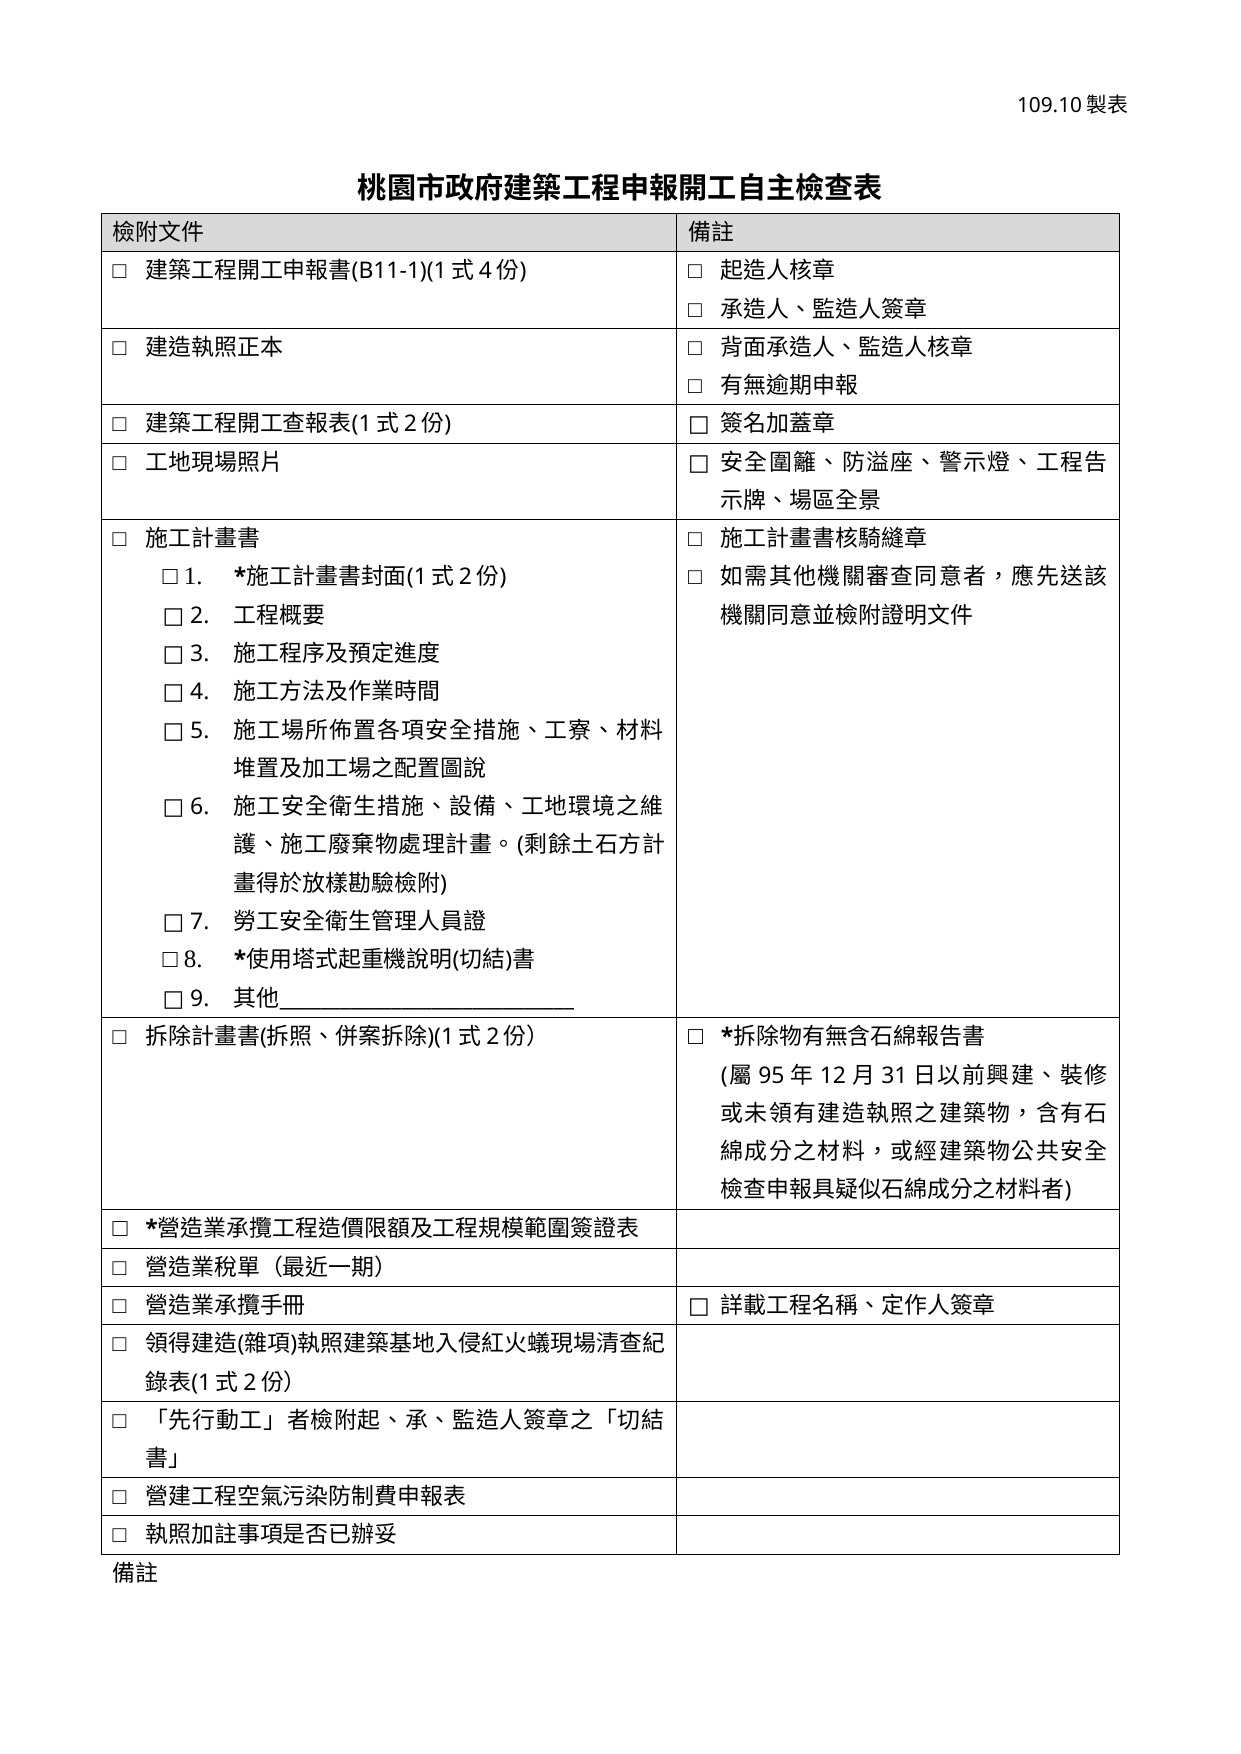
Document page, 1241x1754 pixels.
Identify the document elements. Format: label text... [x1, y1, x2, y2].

table_cell 營造業承攬手冊 [102, 1287, 676, 1324]
table_cell 「先行動工」者檢附起、承、監造人簽章之「切結書」 [102, 1402, 676, 1477]
table_cell 建築工程開工查報表(1式2份) [102, 405, 676, 442]
table_cell 建築工程開工申報書(B11-1)(1式4份) [102, 252, 676, 328]
table_cell 執照加註事項是否已辦妥 [102, 1516, 676, 1553]
table_cell [677, 1402, 1119, 1477]
table_cell *拆除物有無含石綿報告書 (屬95年12月31日以前興建、裝修或未領有建造執照之建築物，含有石綿成分之材料，或經建築物公共安全檢查申報具疑似石綿成分之材料者) [677, 1018, 1119, 1208]
table_cell 領得建造(雜項)執照建築基地入侵紅火蟻現場清查紀錄表(1式2份） [102, 1325, 676, 1401]
table_cell 建造執照正本 [102, 329, 676, 404]
table_header 備註 [677, 214, 1119, 251]
text 桃園市政府建築工程申報開工自主檢查表 [112, 164, 1128, 207]
table_cell 施工計畫書核騎縫章 如需其他機關審查同意者，應先送該機關同意並檢附證明文件 [677, 520, 1119, 1017]
table_cell [677, 1516, 1119, 1553]
table_cell [677, 1325, 1119, 1401]
table_cell 營建工程空氣污染防制費申報表 [102, 1478, 676, 1515]
table_cell 起造人核章 承造人、監造人簽章 [677, 252, 1119, 328]
table_cell 詳載工程名稱、定作人簽章 [677, 1287, 1119, 1324]
table_header 檢附文件 [102, 214, 676, 251]
table_cell [677, 1249, 1119, 1286]
table_cell 營造業稅單（最近一期） [102, 1249, 676, 1286]
table_cell 背面承造人、監造人核章 有無逾期申報 [677, 329, 1119, 404]
table_cell 簽名加蓋章 [677, 405, 1119, 442]
table_cell 施工計畫書 *施工計畫書封面(1式2份) 工程概要 施工程序及預定進度 施工方法及作業時間 施工場所佈置各項安全措施、工寮、材料堆置及加工場之配置圖說 施工安全衛生措施、設備、工地環境之維護、施工廢棄物處理計畫。(剩餘土石方計畫得於放樣勘驗檢附) 勞工安全衛生管理人員證 *使用塔式起重機說明(切結)書 其他_____________________________ [102, 520, 676, 1017]
text 備註 [112, 1554, 1128, 1588]
table_cell [677, 1478, 1119, 1515]
table_cell 工地現場照片 [102, 444, 676, 519]
table_cell 安全圍籬、防溢座、警示燈、工程告示牌、場區全景 [677, 444, 1119, 519]
table_cell *營造業承攬工程造價限額及工程規模範圍簽證表 [102, 1210, 676, 1248]
table_cell 拆除計畫書(拆照、併案拆除)(1式2份） [102, 1018, 676, 1208]
table_cell [677, 1210, 1119, 1248]
